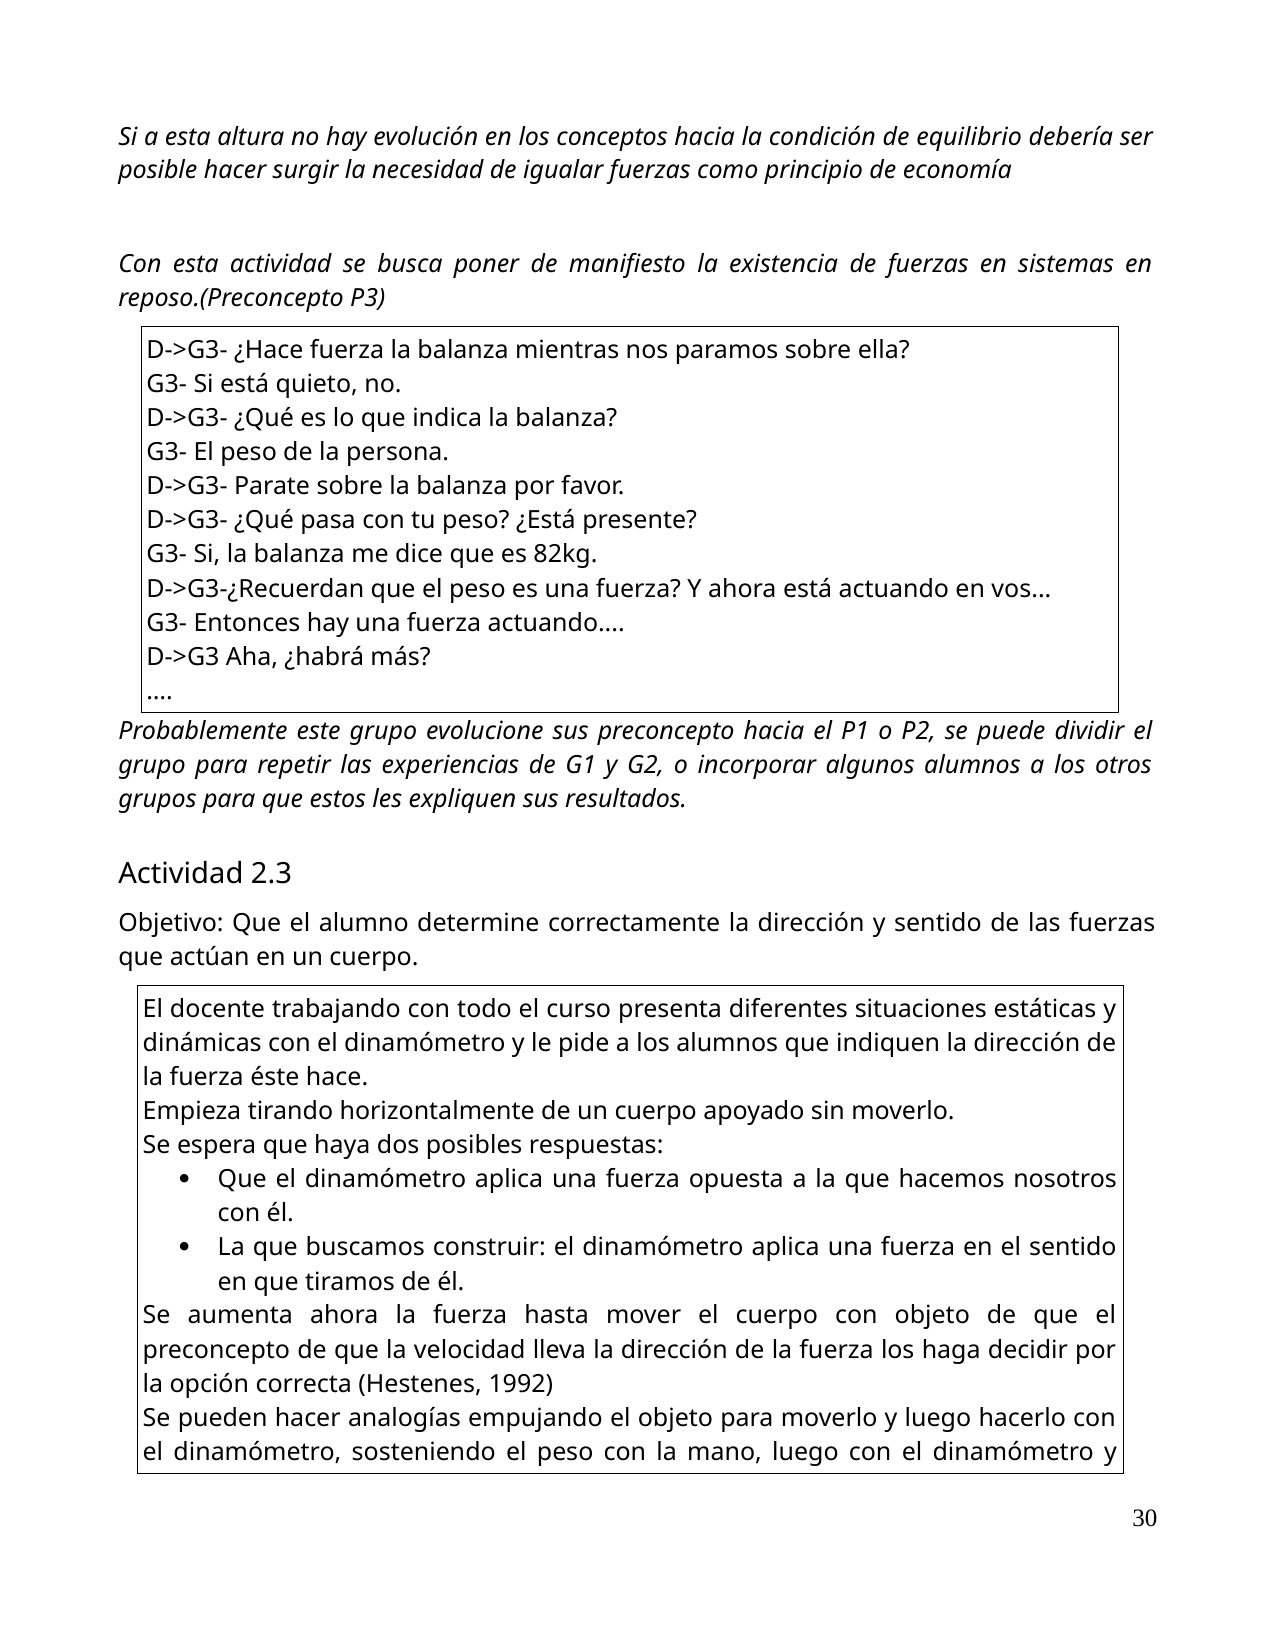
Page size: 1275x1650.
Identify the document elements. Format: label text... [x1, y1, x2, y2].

table_header D->G3- ¿Hace fuerza la balanza mientras nos paramos sobre ella? G3- Si está quieto, no. D->G3- ¿Qué es lo que indica la balanza? G3- El peso de la persona. D->G3- Parate sobre la balanza por favor. D->G3- ¿Qué pasa con tu peso? ¿Está presente? G3- Si, la balanza me dice que es 82kg. D->G3-¿Recuerdan que el peso es una fuerza? Y ahora está actuando en vos... G3- Entonces hay una fuerza actuando.... D->G3 Aha, ¿habrá más? …. [142, 327, 1118, 712]
text Objetivo: Que el alumno determine correctamente la dirección y sentido de las fuerzas que actúan en un cuerpo. [118, 904, 1157, 972]
text Probablemente este grupo evolucione sus preconcepto hacia el P1 o P2, se puede dividir el grupo para repetir las experiencias de G1 y G2, o incorporar algunos alumnos a los otros grupos para que estos les expliquen sus resultados. [118, 712, 1157, 814]
subtitle Actividad 2.3 [118, 852, 1157, 892]
text Si a esta altura no hay evolución en los conceptos hacia la condición de equilibrio debería ser posible hacer surgir la necesidad de igualar fuerzas como principio de economía [118, 118, 1157, 186]
text Con esta actividad se busca poner de manifiesto la existencia de fuerzas en sistemas en reposo.(Preconcepto P3) [118, 245, 1157, 313]
table_header El docente trabajando con todo el curso presenta diferentes situaciones estáticas y dinámicas con el dinamómetro y le pide a los alumnos que indiquen la dirección de la fuerza éste hace. Empieza tirando horizontalmente de un cuerpo apoyado sin moverlo. Se espera que haya dos posibles respuestas: Que el dinamómetro aplica una fuerza opuesta a la que hacemos nosotros con él. La que buscamos construir: el dinamómetro aplica una fuerza en el sentido en que tiramos de él. Se aumenta ahora la fuerza hasta mover el cuerpo con objeto de que el preconcepto de que la velocidad lleva la dirección de la fuerza los haga decidir por la opción correcta (Hestenes, 1992) Se pueden hacer analogías empujando el objeto para moverlo y luego hacerlo con el dinamómetro, sosteniendo el peso con la mano, luego con el dinamómetro y [138, 986, 1123, 1473]
